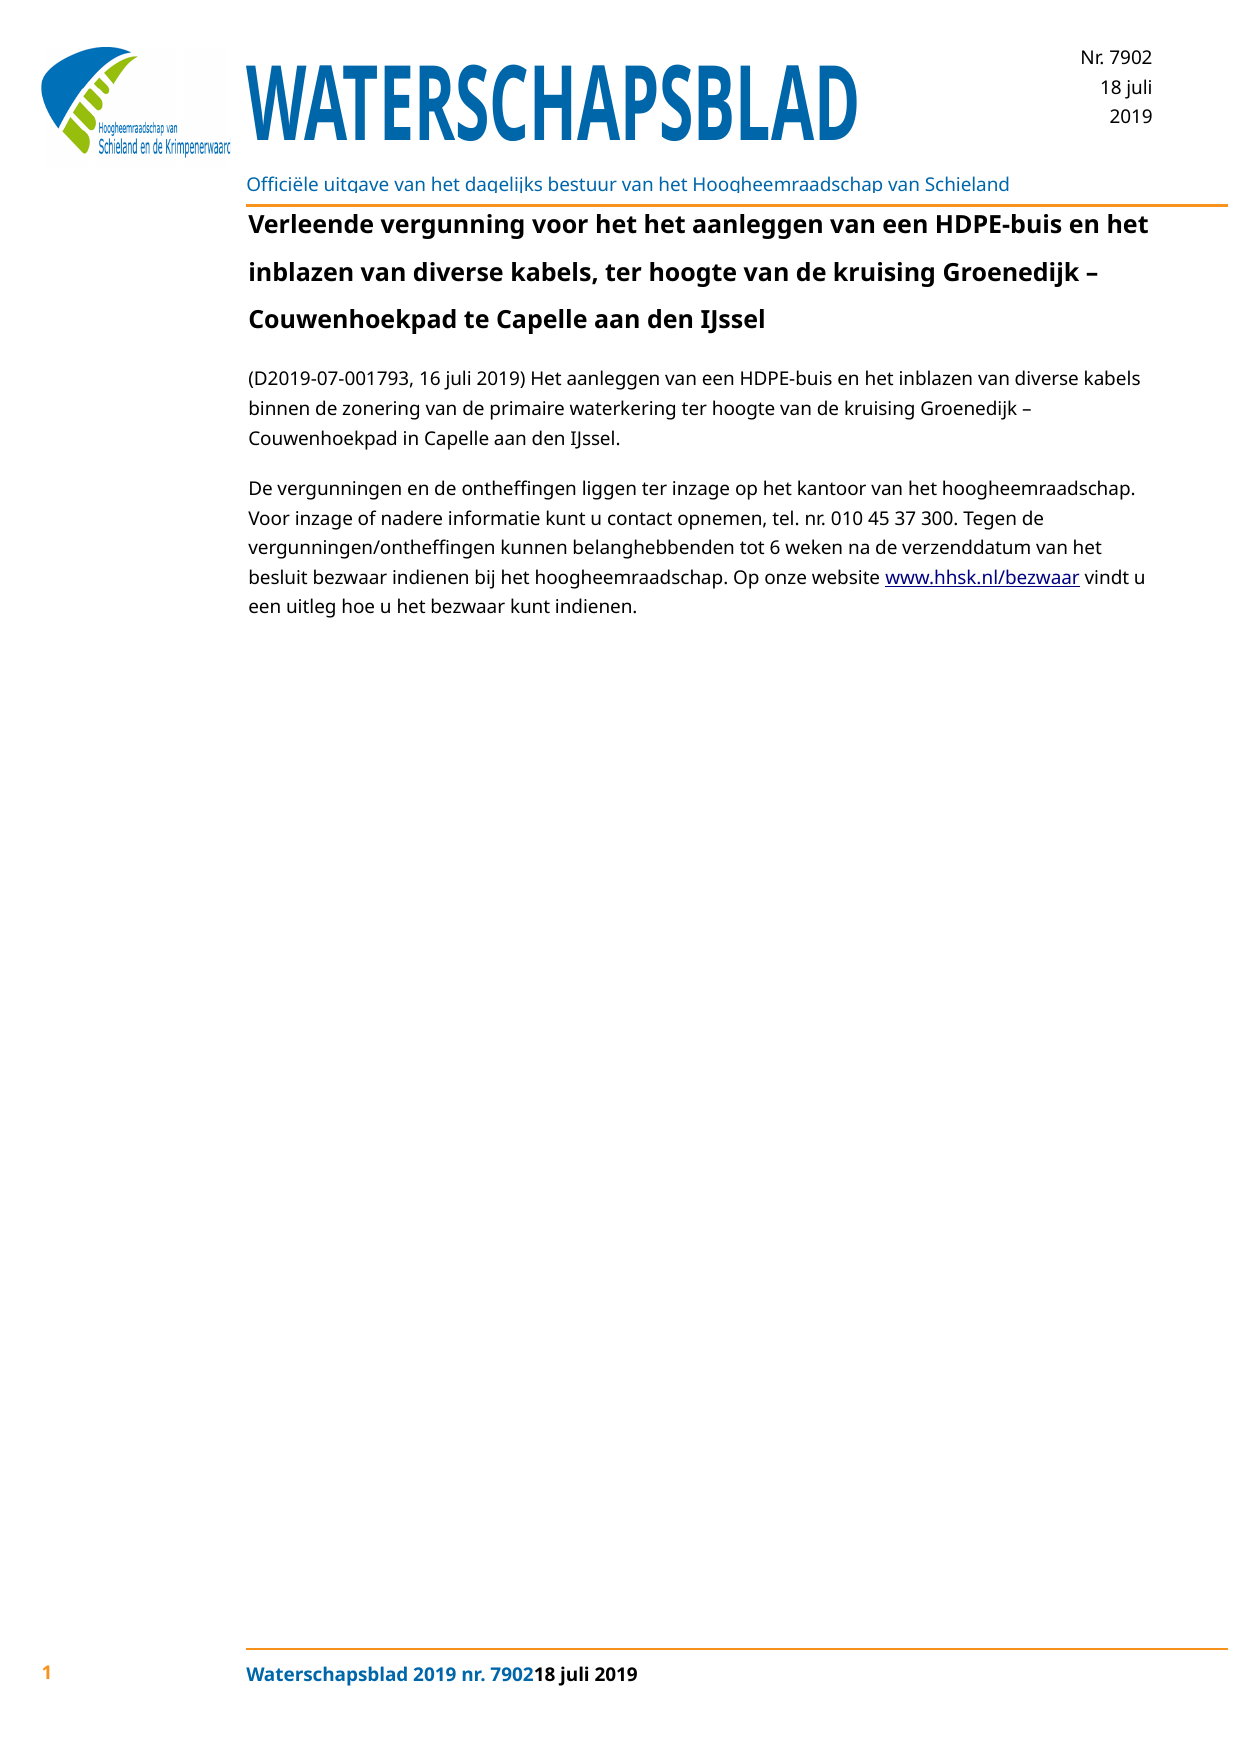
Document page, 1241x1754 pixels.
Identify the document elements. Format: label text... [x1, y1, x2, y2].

text (D2019-07-001793, 16 juli 2019) Het aanleggen van een HDPE-buis en het inblazen van diverse kabels binnen de zonering van de primaire waterkering ter hoogte van de kruising Groenedijk – Couwenhoekpad in Capelle aan den IJssel. [248, 366, 1152, 450]
text Verleende vergunning voor het het aanleggen van een HDPE-buis en het inblazen van diverse kabels, ter hoogte van de kruising Groenedijk – Couwenhoekpad te Capelle aan den IJssel [248, 207, 1152, 336]
picture [41, 47, 231, 172]
text De vergunningen en de ontheffingen liggen ter inzage op het kantoor van het hoogheemraadschap. Voor inzage of nadere informatie kunt u contact opnemen, tel. nr. 010 45 37 300. Tegen de vergunningen/ontheffingen kunnen belanghebbenden tot 6 weken na de verzenddatum van het besluit bezwaar indienen bij het hoogheemraadschap. Op onze website www.hhsk.nl/bezwaar vindt u een uitleg hoe u het bezwaar kunt indienen. [248, 475, 1152, 619]
